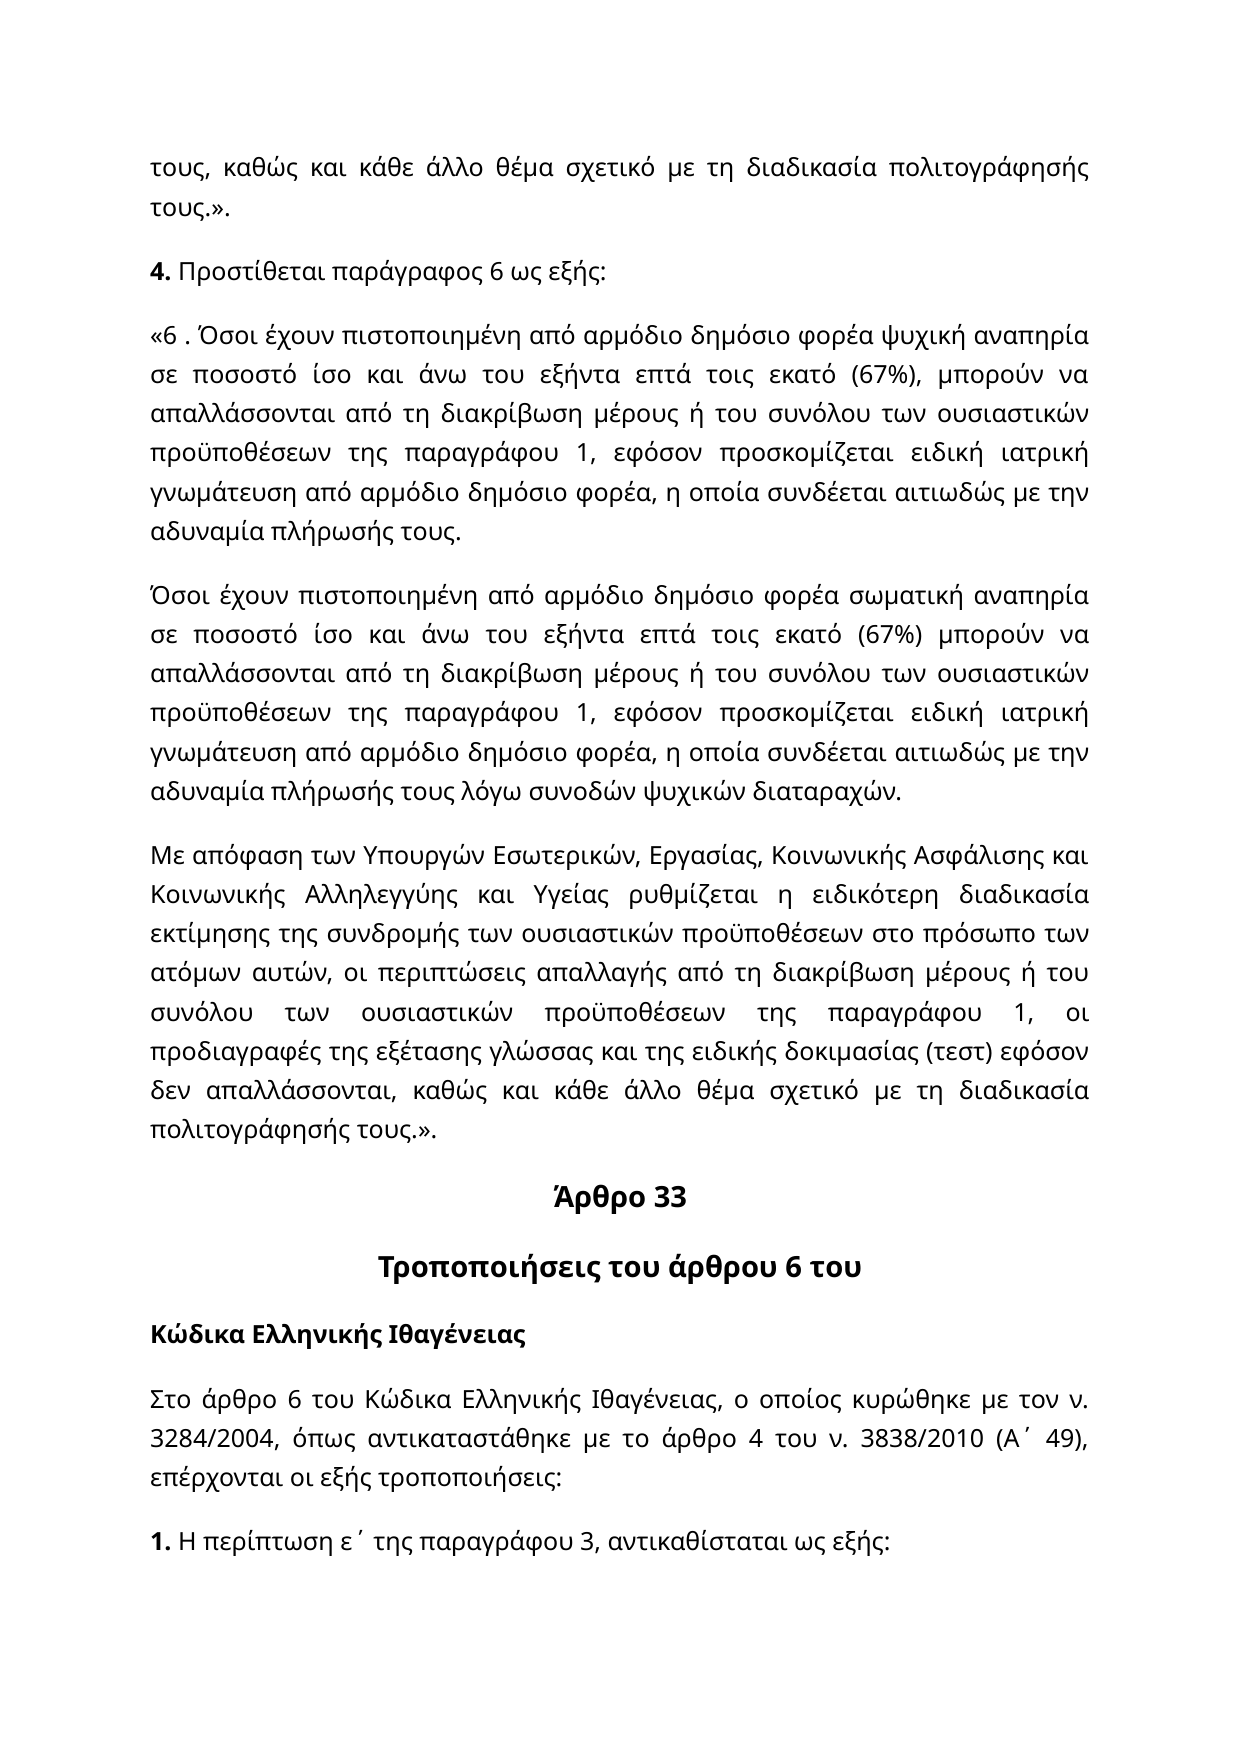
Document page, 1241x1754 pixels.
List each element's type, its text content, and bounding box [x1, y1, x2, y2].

text «6 . Όσοι έχουν πιστοποιημένη από αρμόδιο δημόσιο φορέα ψυχική αναπηρία σε ποσοστό ίσο και άνω του εξήντα επτά τοις εκατό (67%), μπορούν να απαλλάσσονται από τη διακρίβωση μέρους ή του συνόλου των ουσιαστικών προϋποθέσεων της παραγράφου 1, εφόσον προσκομίζεται ειδική ιατρική γνωμάτευση από αρμόδιο δημόσιο φορέα, η οποία συνδέεται αιτιωδώς με την αδυναμία πλήρωσής τους. [150, 317, 1090, 547]
text 1. Η περίπτωση ε΄ της παραγράφου 3, αντικαθίσταται ως εξής: [150, 1524, 1090, 1558]
subtitle Άρθρο 33 [150, 1176, 1090, 1216]
text τους, καθώς και κάθε άλλο θέμα σχετικό με τη διαδικασία πολιτογράφησής τους.». [150, 150, 1090, 223]
text Στο άρθρο 6 του Κώδικα Ελληνικής Ιθαγένειας, ο οποίος κυρώθηκε με τον ν. 3284/2004, όπως αντικαταστάθηκε με το άρθρο 4 του ν. 3838/2010 (Α΄ 49), επέρχονται οι εξής τροποποιήσεις: [150, 1381, 1090, 1494]
subtitle Τροποποιήσεις του άρθρου 6 του [150, 1246, 1090, 1286]
text 4. Προστίθεται παράγραφος 6 ως εξής: [150, 253, 1090, 287]
text Όσοι έχουν πιστοποιημένη από αρμόδιο δημόσιο φορέα σωματική αναπηρία σε ποσοστό ίσο και άνω του εξήντα επτά τοις εκατό (67%) μπορούν να απαλλάσσονται από τη διακρίβωση μέρους ή του συνόλου των ουσιαστικών προϋποθέσεων της παραγράφου 1, εφόσον προσκομίζεται ειδική ιατρική γνωμάτευση από αρμόδιο δημόσιο φορέα, η οποία συνδέεται αιτιωδώς με την αδυναμία πλήρωσής τους λόγω συνοδών ψυχικών διαταραχών. [150, 577, 1090, 807]
text Με απόφαση των Υπουργών Εσωτερικών, Εργασίας, Κοινωνικής Ασφάλισης και Κοινωνικής Αλληλεγγύης και Υγείας ρυθμίζεται η ειδικότερη διαδικασία εκτίμησης της συνδρομής των ουσιαστικών προϋποθέσεων στο πρόσωπο των ατόμων αυτών, οι περιπτώσεις απαλλαγής από τη διακρίβωση μέρους ή του συνόλου των ουσιαστικών προϋποθέσεων της παραγράφου 1, οι προδιαγραφές της εξέτασης γλώσσας και της ειδικής δοκιμασίας (τεστ) εφόσον δεν απαλλάσσονται, καθώς και κάθε άλλο θέμα σχετικό με τη διαδικασία πολιτογράφησής τους.». [150, 837, 1090, 1146]
text Κώδικα Ελληνικής Ιθαγένειας [150, 1317, 1090, 1351]
